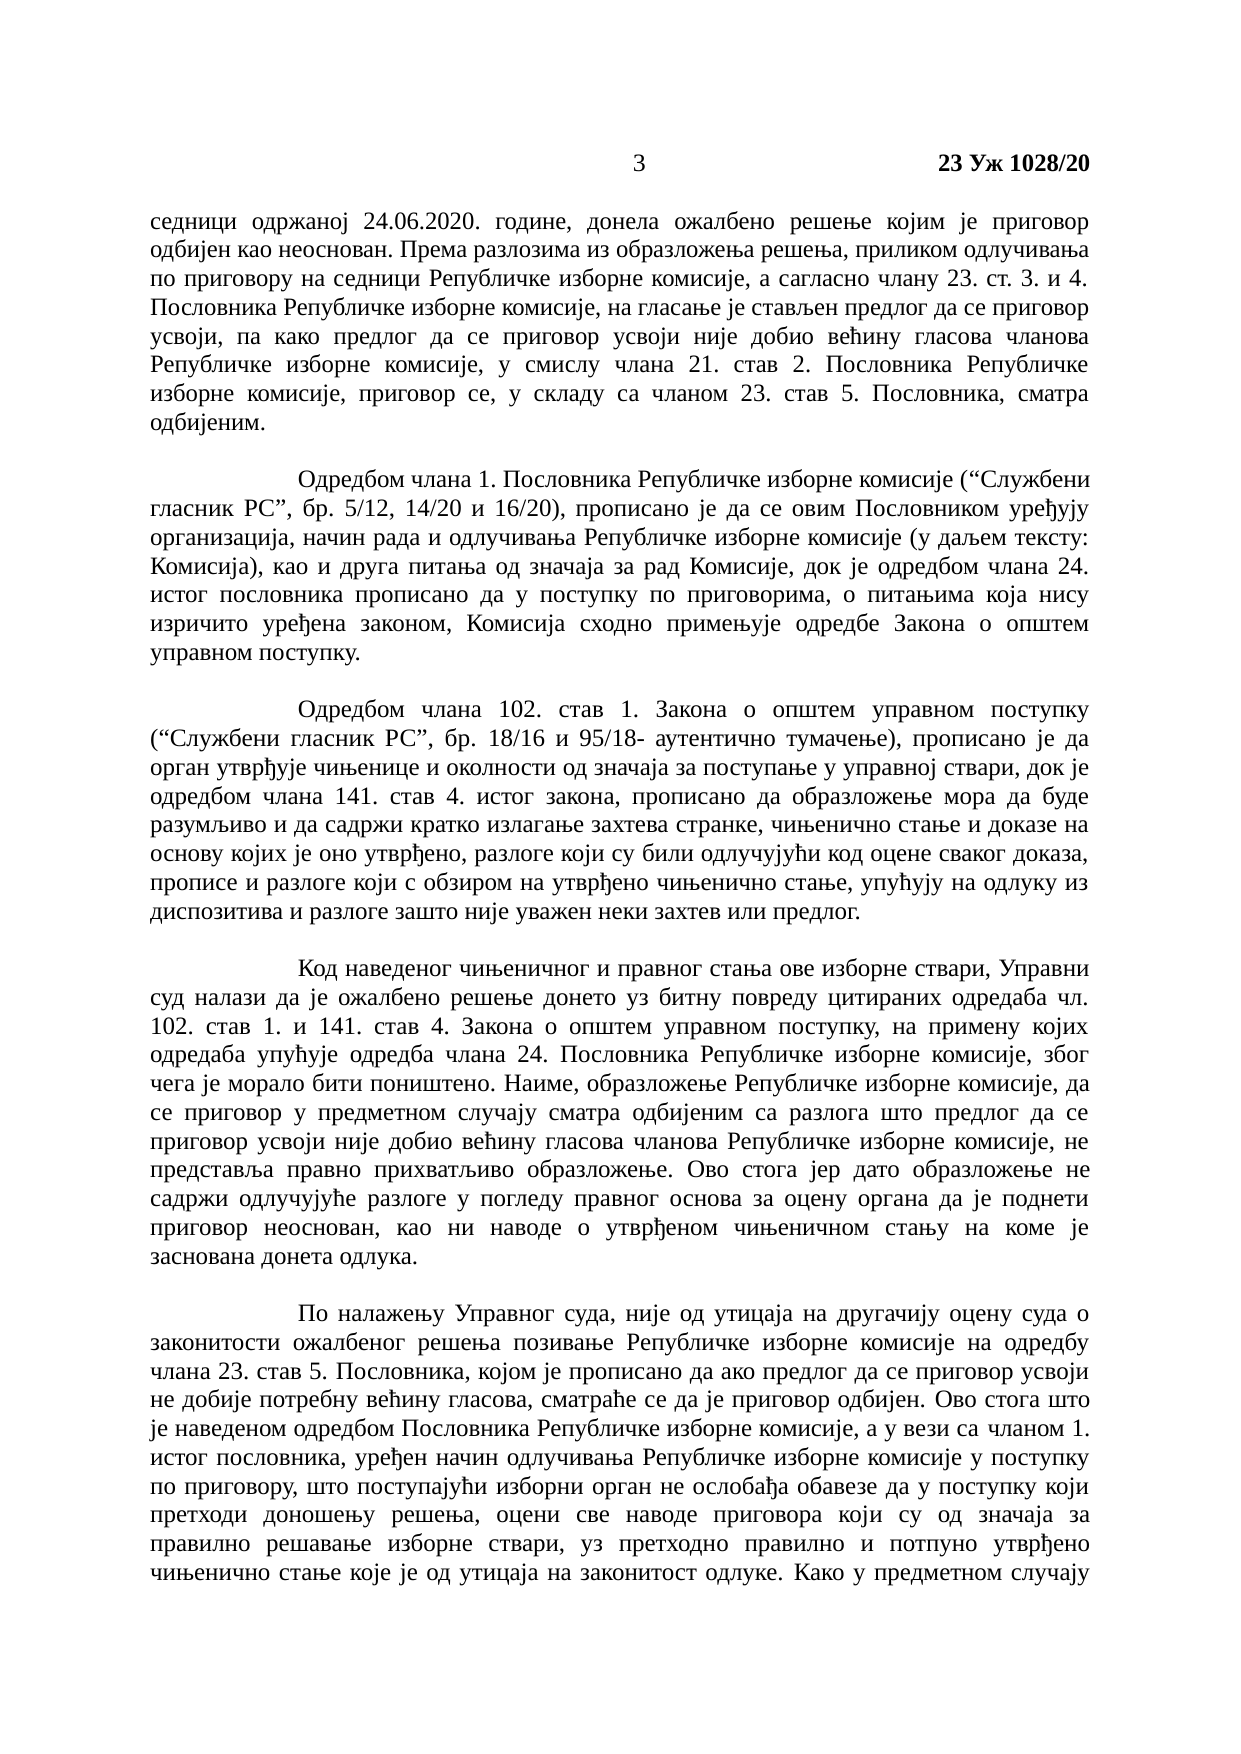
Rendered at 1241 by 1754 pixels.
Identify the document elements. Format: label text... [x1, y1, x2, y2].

text Одредбом члана 102. став 1. Закона о општем управном поступку (“Службени гласник РС”, бр. 18/16 и 95/18- аутентично тумачење), прописано је да орган утврђује чињенице и околности од значаја за поступање у управној ствари, док је одредбом члана 141. став 4. истог закона, прописано да образложење мора да буде разумљиво и да садржи кратко излагање захтева странке, чињенично стање и доказе на основу којих је оно утврђено, разлоге који су били одлучујући код оцене сваког доказа, прописе и разлоге који с обзиром на утврђено чињенично стање, упућују на одлуку из диспозитива и разлоге зашто није уважен неки захтев или предлог. [150, 694, 1090, 924]
text По налажењу Управног суда, није од утицаја на другачију оцену суда о законитости ожалбеног решења позивање Републичке изборне комисије на одредбу члана 23. став 5. Пословника, којом је прописано да ако предлог да се приговор усвоји не добије потребну већину гласова, сматраће се да је приговор одбијен. Ово стога што је наведеном одредбом Пословника Републичке изборне комисије, а у вези са чланом 1. истог пословника, уређен начин одлучивања Републичке изборне комисије у поступку по приговору, што поступајући изборни орган не ослобађа обавезе да у поступку који претходи доношењу решења, оцени све наводе приговора који су од значаја за правилно решавање изборне ствари, уз претходно правилно и потпуно утврђено чињенично стање које је од утицаја на законитост одлуке. Како у предметном случају [150, 1298, 1090, 1586]
text седници одржаној 24.06.2020. године, донела ожалбено решење којим је приговор одбијен као неоснован. Према разлозима из образложења решења, приликом одлучивања по приговору на седници Републичке изборне комисије, а сагласно члану 23. ст. 3. и 4. Пословника Републичке изборне комисије, на гласање је стављен предлог да се приговор усвоји, па како предлог да се приговор усвоји није добио већину гласова чланова Републичке изборне комисије, у смислу члана 21. став 2. Пословника Републичке изборне комисије, приговор се, у складу са чланом 23. став 5. Пословника, сматра одбијеним. [150, 206, 1090, 436]
text Код наведеног чињеничног и правног стања ове изборне ствари, Управни суд налази да је ожалбено решење донето уз битну повреду цитираних одредаба чл. 102. став 1. и 141. став 4. Закона о општем управном поступку, на примену којих одредаба упућује одредба члана 24. Пословника Републичке изборне комисије, због чега је морало бити поништено. Наиме, образложење Републичке изборне комисије, да се приговор у предметном случају сматра одбијеним са разлога што предлог да се приговор усвоји није добио већину гласова чланова Републичке изборне комисије, не представља правно прихватљиво образложење. Ово стога јер дато образложење не садржи одлучујуће разлоге у погледу правног основа за оцену органа да је поднети приговор неоснован, као ни наводе о утврђеном чињеничном стању на коме је заснована донета одлука. [150, 953, 1090, 1269]
text Одредбом члана 1. Пословника Републичке изборне комисије (“Службени гласник РС”, бр. 5/12, 14/20 и 16/20), прописано је да се овим Пословником уређују организација, начин рада и одлучивања Републичке изборне комисије (у даљем тексту: Комисија), као и друга питања од значаја за рад Комисије, док је одредбом члана 24. истог пословника прописано да у поступку по приговорима, о питањима која нису изричито уређена законом, Комисија сходно примењује одредбе Закона о општем управном поступку. [150, 464, 1090, 666]
